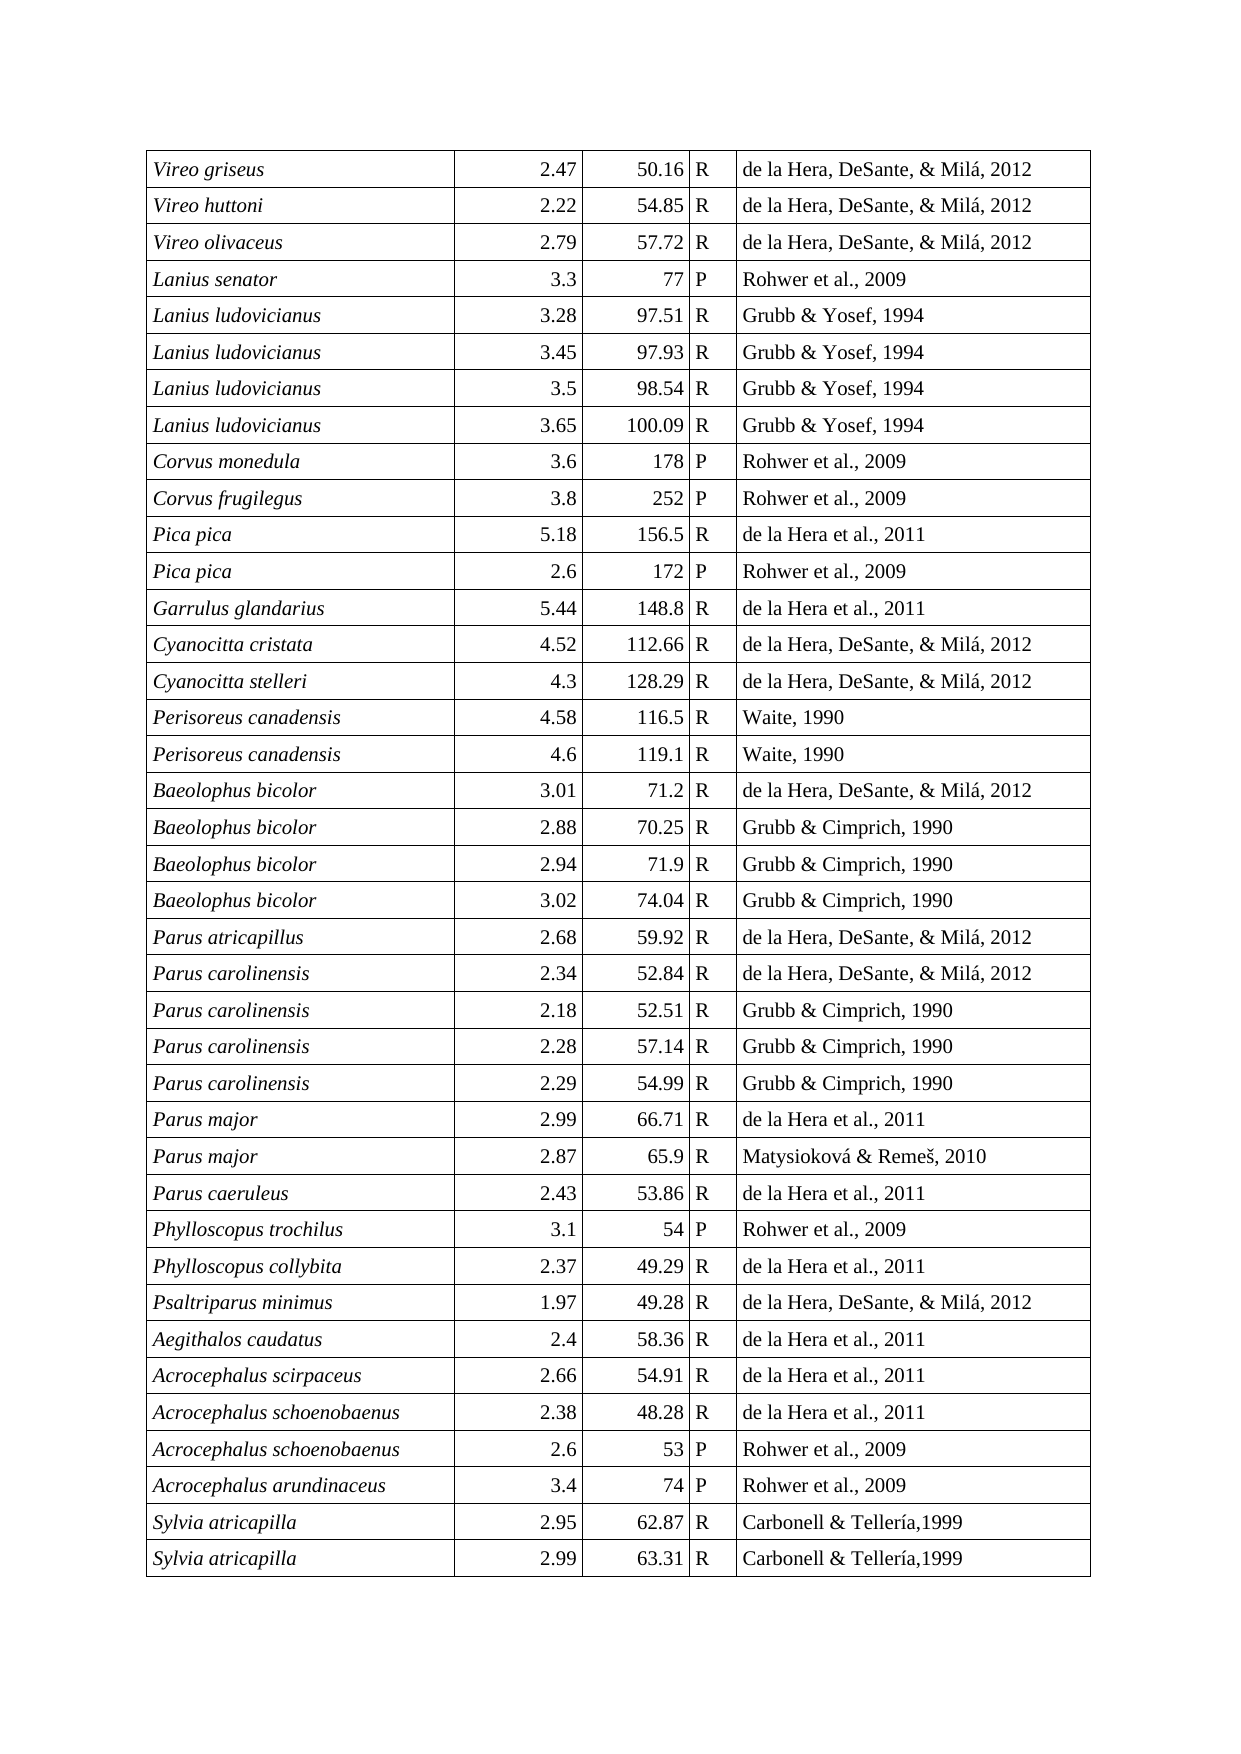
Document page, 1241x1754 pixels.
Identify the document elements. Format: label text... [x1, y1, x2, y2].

table_cell 178 [583, 444, 689, 479]
table_cell 3.45 [455, 334, 582, 369]
table_cell R [690, 882, 736, 918]
table_cell 2.4 [455, 1321, 582, 1357]
table_cell 74.04 [583, 882, 689, 918]
table_cell 2.66 [455, 1358, 582, 1393]
table_cell Grubb & Cimprich, 1990 [737, 1029, 1090, 1064]
table_cell 2.37 [455, 1248, 582, 1283]
table_cell 116.5 [583, 700, 689, 735]
table_cell R [690, 1029, 736, 1064]
table_cell 3.6 [455, 444, 582, 479]
table_cell de la Hera et al., 2011 [737, 517, 1090, 552]
table_cell Lanius ludovicianus [147, 407, 454, 442]
table_cell 59.92 [583, 919, 689, 954]
table_cell 2.99 [455, 1540, 582, 1576]
table_cell R [690, 1394, 736, 1430]
table_cell Lanius ludovicianus [147, 334, 454, 369]
table_cell 2.88 [455, 809, 582, 845]
table_cell R [690, 297, 736, 333]
table_cell 52.51 [583, 992, 689, 1027]
table_cell 2.34 [455, 955, 582, 991]
table_cell 100.09 [583, 407, 689, 442]
table_cell 156.5 [583, 517, 689, 552]
table_cell P [690, 1467, 736, 1503]
table_cell 54.91 [583, 1358, 689, 1393]
table_cell 3.1 [455, 1211, 582, 1247]
table_cell 97.51 [583, 297, 689, 333]
table_cell Corvus monedula [147, 444, 454, 479]
table_cell R [690, 992, 736, 1027]
table_cell 2.18 [455, 992, 582, 1027]
table_cell R [690, 334, 736, 369]
table_cell de la Hera et al., 2011 [737, 1102, 1090, 1137]
table_cell Acrocephalus scirpaceus [147, 1358, 454, 1393]
table_cell P [690, 553, 736, 589]
table_cell 2.94 [455, 846, 582, 881]
table_cell Acrocephalus schoenobaenus [147, 1394, 454, 1430]
table_cell 71.2 [583, 773, 689, 808]
table_cell Parus caeruleus [147, 1175, 454, 1210]
table_cell 54.99 [583, 1065, 689, 1101]
table_cell P [690, 480, 736, 516]
table_cell 2.6 [455, 1431, 582, 1466]
table_cell Rohwer et al., 2009 [737, 553, 1090, 589]
table_cell 52.84 [583, 955, 689, 991]
table_cell Grubb & Cimprich, 1990 [737, 1065, 1090, 1101]
table_cell Parus carolinensis [147, 955, 454, 991]
table_cell 3.5 [455, 370, 582, 406]
table_cell Vireo olivaceus [147, 224, 454, 260]
table_cell R [690, 1248, 736, 1283]
table_cell Parus atricapillus [147, 919, 454, 954]
table_cell 66.71 [583, 1102, 689, 1137]
table_cell de la Hera, DeSante, & Milá, 2012 [737, 919, 1090, 954]
table_cell R [690, 1358, 736, 1393]
table_cell 5.44 [455, 590, 582, 625]
table_cell R [690, 1504, 736, 1539]
table_cell 2.22 [455, 188, 582, 223]
table_cell 3.4 [455, 1467, 582, 1503]
table_cell 3.02 [455, 882, 582, 918]
table_cell Perisoreus canadensis [147, 736, 454, 772]
table_cell Parus carolinensis [147, 992, 454, 1027]
table_cell Lanius ludovicianus [147, 297, 454, 333]
table_cell de la Hera et al., 2011 [737, 1175, 1090, 1210]
table_cell 57.72 [583, 224, 689, 260]
table_cell Perisoreus canadensis [147, 700, 454, 735]
table_cell 53.86 [583, 1175, 689, 1210]
table_cell 49.28 [583, 1285, 689, 1320]
table_cell 54 [583, 1211, 689, 1247]
table_cell de la Hera, DeSante, & Milá, 2012 [737, 626, 1090, 662]
table_cell Grubb & Cimprich, 1990 [737, 882, 1090, 918]
table_cell 58.36 [583, 1321, 689, 1357]
table_cell R [690, 919, 736, 954]
table_cell 2.47 [455, 151, 582, 187]
table_cell R [690, 773, 736, 808]
table_cell 54.85 [583, 188, 689, 223]
table_cell 2.79 [455, 224, 582, 260]
table_cell 128.29 [583, 663, 689, 698]
table_cell Vireo huttoni [147, 188, 454, 223]
table_cell R [690, 846, 736, 881]
table_cell Rohwer et al., 2009 [737, 1431, 1090, 1466]
table_cell 98.54 [583, 370, 689, 406]
table_cell 3.3 [455, 261, 582, 296]
table_cell 71.9 [583, 846, 689, 881]
table_cell 77 [583, 261, 689, 296]
table_cell 3.28 [455, 297, 582, 333]
table_cell 252 [583, 480, 689, 516]
table_cell Waite, 1990 [737, 700, 1090, 735]
table_cell de la Hera et al., 2011 [737, 590, 1090, 625]
table_cell R [690, 663, 736, 698]
table_cell Grubb & Cimprich, 1990 [737, 809, 1090, 845]
table_cell Phylloscopus trochilus [147, 1211, 454, 1247]
table_cell Carbonell & Tellería,1999 [737, 1504, 1090, 1539]
table_cell R [690, 188, 736, 223]
table_cell R [690, 809, 736, 845]
table_cell Acrocephalus schoenobaenus [147, 1431, 454, 1466]
table_cell 48.28 [583, 1394, 689, 1430]
table_cell R [690, 1540, 736, 1576]
table_cell de la Hera, DeSante, & Milá, 2012 [737, 663, 1090, 698]
table_cell Vireo griseus [147, 151, 454, 187]
table_cell 62.87 [583, 1504, 689, 1539]
table_cell de la Hera et al., 2011 [737, 1248, 1090, 1283]
table_cell R [690, 517, 736, 552]
table_cell 53 [583, 1431, 689, 1466]
table_cell R [690, 151, 736, 187]
table_cell 112.66 [583, 626, 689, 662]
table_cell Parus major [147, 1138, 454, 1174]
table_cell Rohwer et al., 2009 [737, 1467, 1090, 1503]
table_cell R [690, 955, 736, 991]
table_cell 1.97 [455, 1285, 582, 1320]
table_cell 3.01 [455, 773, 582, 808]
table_cell Grubb & Yosef, 1994 [737, 334, 1090, 369]
table_cell Baeolophus bicolor [147, 882, 454, 918]
table_cell Baeolophus bicolor [147, 846, 454, 881]
table_cell 2.6 [455, 553, 582, 589]
table_cell de la Hera, DeSante, & Milá, 2012 [737, 773, 1090, 808]
table_cell 57.14 [583, 1029, 689, 1064]
table_cell R [690, 1102, 736, 1137]
table_cell Grubb & Yosef, 1994 [737, 370, 1090, 406]
table_cell 2.43 [455, 1175, 582, 1210]
table_cell 2.95 [455, 1504, 582, 1539]
table_cell Rohwer et al., 2009 [737, 444, 1090, 479]
table_cell Cyanocitta stelleri [147, 663, 454, 698]
table_cell Acrocephalus arundinaceus [147, 1467, 454, 1503]
table_cell Rohwer et al., 2009 [737, 480, 1090, 516]
table_cell de la Hera, DeSante, & Milá, 2012 [737, 224, 1090, 260]
table_cell Carbonell & Tellería,1999 [737, 1540, 1090, 1576]
table_cell 172 [583, 553, 689, 589]
table_cell P [690, 1431, 736, 1466]
table_cell 49.29 [583, 1248, 689, 1283]
table_cell Parus major [147, 1102, 454, 1137]
table_cell Grubb & Yosef, 1994 [737, 407, 1090, 442]
table_cell Baeolophus bicolor [147, 809, 454, 845]
table_cell Parus carolinensis [147, 1065, 454, 1101]
table_cell Corvus frugilegus [147, 480, 454, 516]
table_cell Rohwer et al., 2009 [737, 261, 1090, 296]
table_cell 4.58 [455, 700, 582, 735]
table_cell Garrulus glandarius [147, 590, 454, 625]
table_cell Aegithalos caudatus [147, 1321, 454, 1357]
table_cell Pica pica [147, 517, 454, 552]
table_cell R [690, 1065, 736, 1101]
table_cell 50.16 [583, 151, 689, 187]
table_cell 3.8 [455, 480, 582, 516]
table_cell 4.3 [455, 663, 582, 698]
table_cell R [690, 407, 736, 442]
table_cell Matysioková & Remeš, 2010 [737, 1138, 1090, 1174]
table_cell Pica pica [147, 553, 454, 589]
table_cell 2.68 [455, 919, 582, 954]
table_cell R [690, 736, 736, 772]
table_cell Lanius senator [147, 261, 454, 296]
table_cell de la Hera, DeSante, & Milá, 2012 [737, 955, 1090, 991]
table_cell de la Hera et al., 2011 [737, 1394, 1090, 1430]
table_cell 65.9 [583, 1138, 689, 1174]
table_cell 4.6 [455, 736, 582, 772]
table_cell de la Hera et al., 2011 [737, 1358, 1090, 1393]
table_cell R [690, 1138, 736, 1174]
table_cell P [690, 444, 736, 479]
table_cell de la Hera, DeSante, & Milá, 2012 [737, 1285, 1090, 1320]
table_cell R [690, 1285, 736, 1320]
table_cell R [690, 370, 736, 406]
table_cell R [690, 700, 736, 735]
table_cell 2.28 [455, 1029, 582, 1064]
table_cell Sylvia atricapilla [147, 1540, 454, 1576]
table_cell de la Hera, DeSante, & Milá, 2012 [737, 151, 1090, 187]
table_cell de la Hera et al., 2011 [737, 1321, 1090, 1357]
table_cell Baeolophus bicolor [147, 773, 454, 808]
table_cell de la Hera, DeSante, & Milá, 2012 [737, 188, 1090, 223]
table_cell R [690, 224, 736, 260]
table_cell 2.87 [455, 1138, 582, 1174]
table_cell 70.25 [583, 809, 689, 845]
table_cell Psaltriparus minimus [147, 1285, 454, 1320]
table_cell Sylvia atricapilla [147, 1504, 454, 1539]
table_cell R [690, 590, 736, 625]
table_cell R [690, 626, 736, 662]
table_cell 74 [583, 1467, 689, 1503]
table_cell R [690, 1175, 736, 1210]
table_cell Phylloscopus collybita [147, 1248, 454, 1283]
table_cell Lanius ludovicianus [147, 370, 454, 406]
table_cell 2.29 [455, 1065, 582, 1101]
table_cell Grubb & Cimprich, 1990 [737, 992, 1090, 1027]
table_cell 2.38 [455, 1394, 582, 1430]
table_cell 63.31 [583, 1540, 689, 1576]
table_cell 119.1 [583, 736, 689, 772]
table_cell Grubb & Cimprich, 1990 [737, 846, 1090, 881]
table_cell Rohwer et al., 2009 [737, 1211, 1090, 1247]
table_cell P [690, 1211, 736, 1247]
table_cell P [690, 261, 736, 296]
table_cell Grubb & Yosef, 1994 [737, 297, 1090, 333]
table_cell 97.93 [583, 334, 689, 369]
table_cell Parus carolinensis [147, 1029, 454, 1064]
table_cell Cyanocitta cristata [147, 626, 454, 662]
table_cell 4.52 [455, 626, 582, 662]
table_cell 3.65 [455, 407, 582, 442]
table_cell 5.18 [455, 517, 582, 552]
table_cell Waite, 1990 [737, 736, 1090, 772]
table_cell R [690, 1321, 736, 1357]
table_cell 2.99 [455, 1102, 582, 1137]
table_cell 148.8 [583, 590, 689, 625]
